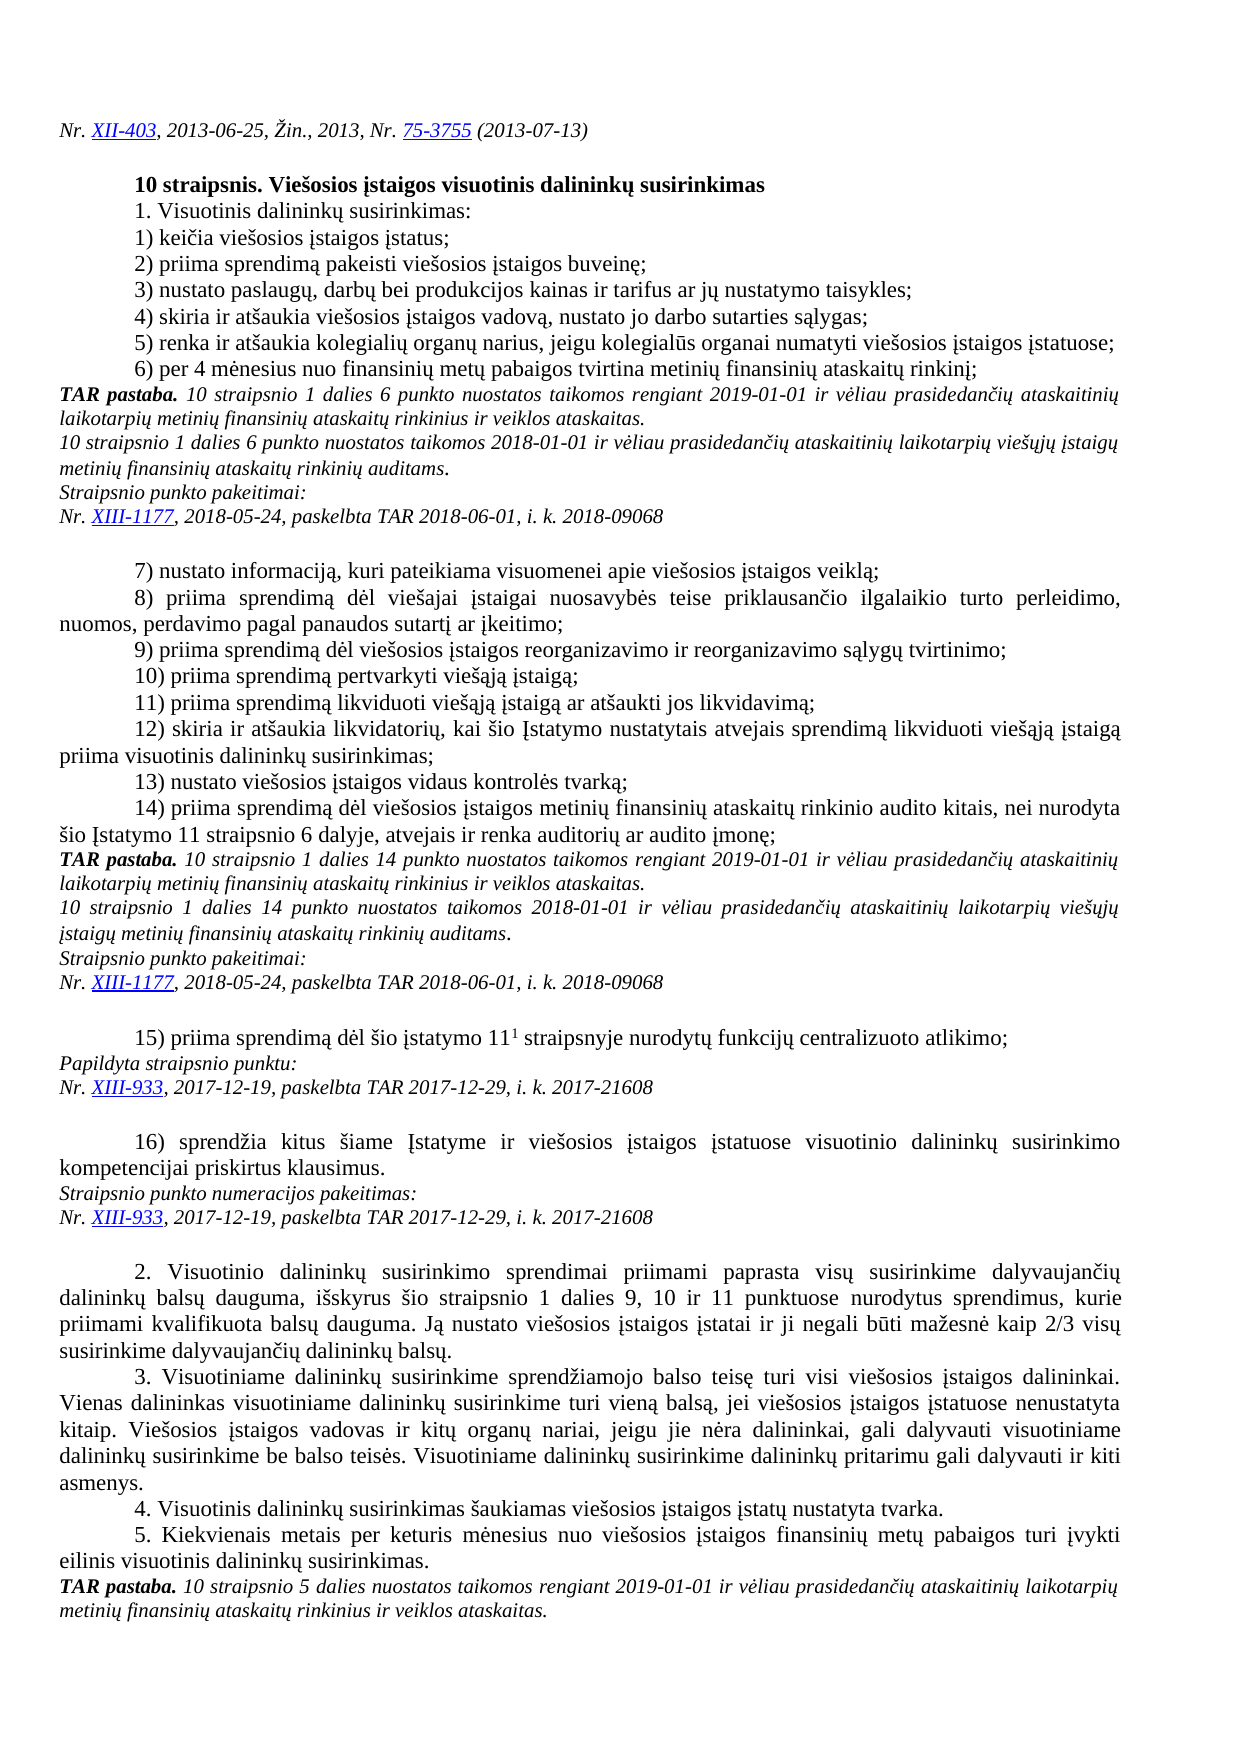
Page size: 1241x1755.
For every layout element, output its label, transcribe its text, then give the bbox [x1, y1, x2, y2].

text 6) per 4 mėnesius nuo finansinių metų pabaigos tvirtina metinių finansinių ataskaitų rinkinį; [59, 355, 1122, 382]
text 15) priima sprendimą dėl šio įstatymo 111 straipsnyje nurodytų funkcijų centralizuoto atlikimo; [59, 1022, 1122, 1051]
text 2) priima sprendimą pakeisti viešosios įstaigos buveinę; [59, 250, 1122, 276]
text 10) priima sprendimą pertvarkyti viešąją įstaigą; [59, 663, 1122, 689]
text Nr. XIII-933, 2017-12-19, paskelbta TAR 2017-12-29, i. k. 2017-21608 [59, 1075, 1122, 1099]
text 13) nustato viešosios įstaigos vidaus kontrolės tvarką; [59, 768, 1122, 794]
text 10 straipsnis. Viešosios įstaigos visuotinis dalininkų susirinkimas [59, 171, 1122, 197]
text Papildyta straipsnio punktu: [59, 1051, 1122, 1075]
text TAR pastaba. 10 straipsnio 1 dalies 6 punkto nuostatos taikomos rengiant 2019-01-01 ir vėliau prasidedančių ataskaitinių laikotarpių metinių finansinių ataskaitų rinkinius ir veiklos ataskaitas. [59, 382, 1122, 430]
text 7) nustato informaciją, kuri pateikiama visuomenei apie viešosios įstaigos veiklą; [59, 557, 1122, 583]
text 3) nustato paslaugų, darbų bei produkcijos kainas ir tarifus ar jų nustatymo taisykles; [59, 276, 1122, 303]
text 11) priima sprendimą likviduoti viešąją įstaigą ar atšaukti jos likvidavimą; [59, 689, 1122, 715]
text 16) sprendžia kitus šiame Įstatyme ir viešosios įstaigos įstatuose visuotinio dalininkų susirinkimo kompetencijai priskirtus klausimus. [59, 1128, 1122, 1181]
text Straipsnio punkto pakeitimai: [59, 946, 1122, 970]
text 10 straipsnio 1 dalies 14 punkto nuostatos taikomos 2018-01-01 ir vėliau prasidedančių ataskaitinių laikotarpių viešųjų įstaigų metinių finansinių ataskaitų rinkinių auditams. [59, 895, 1122, 946]
text 8) priima sprendimą dėl viešajai įstaigai nuosavybės teise priklausančio ilgalaikio turto perleidimo, nuomos, perdavimo pagal panaudos sutartį ar įkeitimo; [59, 583, 1122, 636]
text Nr. XIII-1177, 2018-05-24, paskelbta TAR 2018-06-01, i. k. 2018-09068 [59, 970, 1122, 994]
text Nr. XIII-933, 2017-12-19, paskelbta TAR 2017-12-29, i. k. 2017-21608 [59, 1205, 1122, 1229]
text 12) skiria ir atšaukia likvidatorių, kai šio Įstatymo nustatytais atvejais sprendimą likviduoti viešąją įstaigą priima visuotinis dalininkų susirinkimas; [59, 715, 1122, 768]
text 9) priima sprendimą dėl viešosios įstaigos reorganizavimo ir reorganizavimo sąlygų tvirtinimo; [59, 636, 1122, 663]
text 1) keičia viešosios įstaigos įstatus; [59, 224, 1122, 250]
text 14) priima sprendimą dėl viešosios įstaigos metinių finansinių ataskaitų rinkinio audito kitais, nei nurodyta šio Įstatymo 11 straipsnio 6 dalyje, atvejais ir renka auditorių ar audito įmonę; [59, 794, 1122, 847]
text Nr. XIII-1177, 2018-05-24, paskelbta TAR 2018-06-01, i. k. 2018-09068 [59, 504, 1122, 528]
text 2. Visuotinio dalininkų susirinkimo sprendimai priimami paprasta visų susirinkime dalyvaujančių dalininkų balsų dauguma, išskyrus šio straipsnio 1 dalies 9, 10 ir 11 punktuose nurodytus sprendimus, kurie priimami kvalifikuota balsų dauguma. Ją nustato viešosios įstaigos įstatai ir ji negali būti mažesnė kaip 2/3 visų susirinkime dalyvaujančių dalininkų balsų. [59, 1258, 1122, 1363]
text 1. Visuotinis dalininkų susirinkimas: [59, 197, 1122, 224]
text Nr. XII-403, 2013-06-25, Žin., 2013, Nr. 75-3755 (2013-07-13) [59, 118, 1122, 142]
text TAR pastaba. 10 straipsnio 1 dalies 14 punkto nuostatos taikomos rengiant 2019-01-01 ir vėliau prasidedančių ataskaitinių laikotarpių metinių finansinių ataskaitų rinkinius ir veiklos ataskaitas. [59, 847, 1122, 895]
text TAR pastaba. 10 straipsnio 5 dalies nuostatos taikomos rengiant 2019-01-01 ir vėliau prasidedančių ataskaitinių laikotarpių metinių finansinių ataskaitų rinkinius ir veiklos ataskaitas. [59, 1574, 1122, 1622]
text Straipsnio punkto numeracijos pakeitimas: [59, 1181, 1122, 1205]
text 5. Kiekvienais metais per keturis mėnesius nuo viešosios įstaigos finansinių metų pabaigos turi įvykti eilinis visuotinis dalininkų susirinkimas. [59, 1521, 1122, 1574]
text 4) skiria ir atšaukia viešosios įstaigos vadovą, nustato jo darbo sutarties sąlygas; [59, 303, 1122, 329]
text 3. Visuotiniame dalininkų susirinkime sprendžiamojo balso teisę turi visi viešosios įstaigos dalininkai. Vienas dalininkas visuotiniame dalininkų susirinkime turi vieną balsą, jei viešosios įstaigos įstatuose nenustatyta kitaip. Viešosios įstaigos vadovas ir kitų organų nariai, jeigu jie nėra dalininkai, gali dalyvauti visuotiniame dalininkų susirinkime be balso teisės. Visuotiniame dalininkų susirinkime dalininkų pritarimu gali dalyvauti ir kiti asmenys. [59, 1363, 1122, 1495]
text 5) renka ir atšaukia kolegialių organų narius, jeigu kolegialūs organai numatyti viešosios įstaigos įstatuose; [59, 329, 1122, 355]
text 4. Visuotinis dalininkų susirinkimas šaukiamas viešosios įstaigos įstatų nustatyta tvarka. [59, 1495, 1122, 1521]
text 10 straipsnio 1 dalies 6 punkto nuostatos taikomos 2018-01-01 ir vėliau prasidedančių ataskaitinių laikotarpių viešųjų įstaigų metinių finansinių ataskaitų rinkinių auditams. [59, 430, 1122, 480]
text Straipsnio punkto pakeitimai: [59, 480, 1122, 504]
